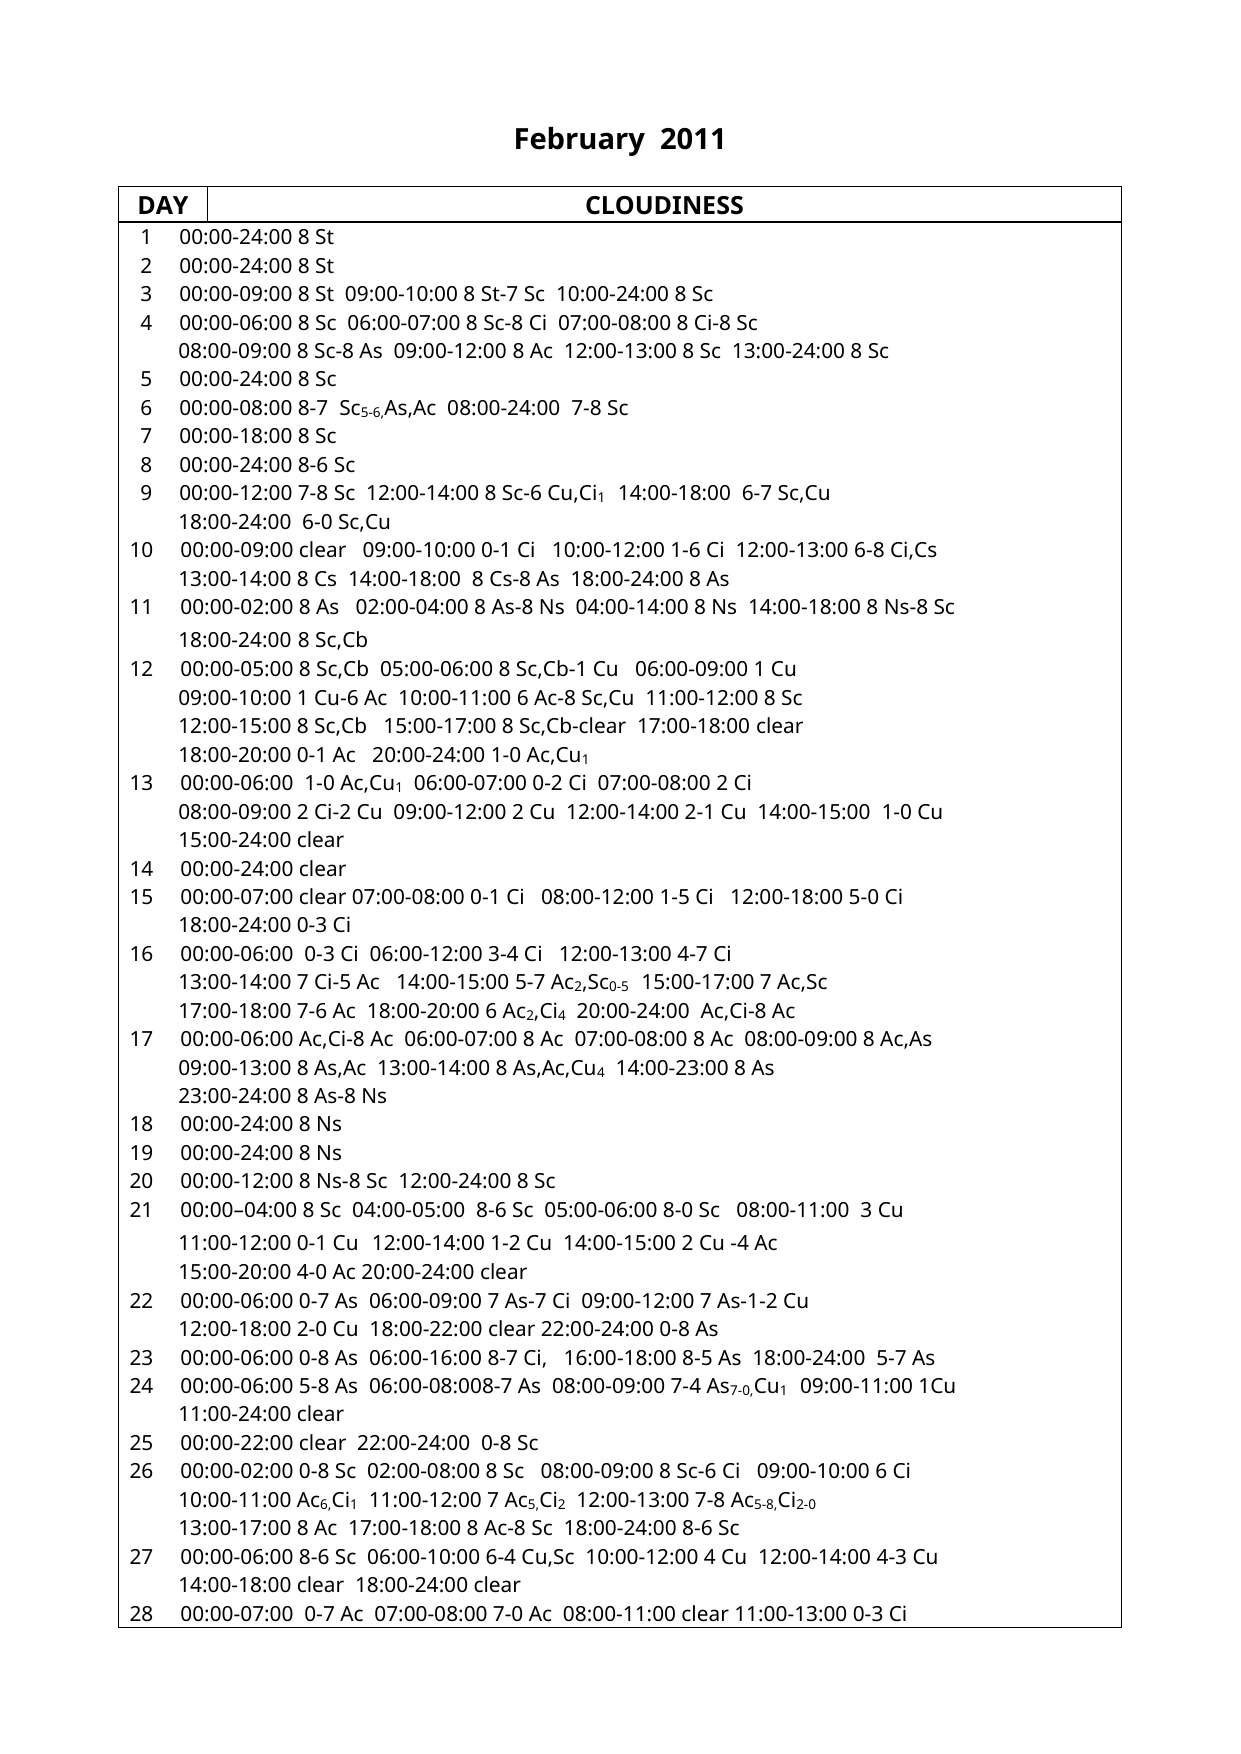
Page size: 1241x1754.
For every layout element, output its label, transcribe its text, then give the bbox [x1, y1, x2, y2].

table_cell 1 00:00-24:00 8 St 2 00:00-24:00 8 St 3 00:00-09:00 8 St 09:00-10:00 8 St-7 Sc 10:00-24:00 8 Sc 4 00:00-06:00 8 Sc 06:00-07:00 8 Sc-8 Ci 07:00-08:00 8 Ci-8 Sc 08:00-09:00 8 Sc-8 As 09:00-12:00 8 Ac 12:00-13:00 8 Sc 13:00-24:00 8 Sc 5 00:00-24:00 8 Sc 6 00:00-08:00 8-7 Sc5-6,As,Ac 08:00-24:00 7-8 Sc 7 00:00-18:00 8 Sc 8 00:00-24:00 8-6 Sc 9 00:00-12:00 7-8 Sc 12:00-14:00 8 Sc-6 Cu,Ci1 14:00-18:00 6-7 Sc,Cu 18:00-24:00 6-0 Sc,Cu 10 00:00-09:00 clear 09:00-10:00 0-1 Ci 10:00-12:00 1-6 Ci 12:00-13:00 6-8 Ci,Cs 13:00-14:00 8 Cs 14:00-18:00 8 Cs-8 As 18:00-24:00 8 As 11 00:00-02:00 8 As 02:00-04:00 8 As-8 Ns 04:00-14:00 8 Ns 14:00-18:00 8 Ns-8 Sc 18:00-24:00 8 Sc,Cb 12 00:00-05:00 8 Sc,Cb 05:00-06:00 8 Sc,Cb-1 Cu 06:00-09:00 1 Cu 09:00-10:00 1 Cu-6 Ac 10:00-11:00 6 Ac-8 Sc,Cu 11:00-12:00 8 Sc 12:00-15:00 8 Sc,Cb 15:00-17:00 8 Sc,Cb-clear 17:00-18:00 clear 18:00-20:00 0-1 Ac 20:00-24:00 1-0 Ac,Cu1 13 00:00-06:00 1-0 Ac,Cu1 06:00-07:00 0-2 Ci 07:00-08:00 2 Ci 08:00-09:00 2 Ci-2 Cu 09:00-12:00 2 Cu 12:00-14:00 2-1 Cu 14:00-15:00 1-0 Cu 15:00-24:00 clear 14 00:00-24:00 clear 15 00:00-07:00 clear 07:00-08:00 0-1 Ci 08:00-12:00 1-5 Ci 12:00-18:00 5-0 Ci 18:00-24:00 0-3 Ci 16 00:00-06:00 0-3 Ci 06:00-12:00 3-4 Ci 12:00-13:00 4-7 Ci 13:00-14:00 7 Ci-5 Ac 14:00-15:00 5-7 Ac2,Sc0-5 15:00-17:00 7 Ac,Sc 17:00-18:00 7-6 Ac 18:00-20:00 6 Ac2,Ci4 20:00-24:00 Ac,Ci-8 Ac 17 00:00-06:00 Ac,Ci-8 Ac 06:00-07:00 8 Ac 07:00-08:00 8 Ac 08:00-09:00 8 Ac,As 09:00-13:00 8 As,Ac 13:00-14:00 8 As,Ac,Cu4 14:00-23:00 8 As 23:00-24:00 8 As-8 Ns 18 00:00-24:00 8 Ns 19 00:00-24:00 8 Ns 20 00:00-12:00 8 Ns-8 Sc 12:00-24:00 8 Sc 21 00:00–04:00 8 Sc 04:00-05:00 8-6 Sc 05:00-06:00 8-0 Sc 08:00-11:00 3 Cu 11:00-12:00 0-1 Cu 12:00-14:00 1-2 Cu 14:00-15:00 2 Cu -4 Ac 15:00-20:00 4-0 Ac 20:00-24:00 clear 22 00:00-06:00 0-7 As 06:00-09:00 7 As-7 Ci 09:00-12:00 7 As-1-2 Cu 12:00-18:00 2-0 Cu 18:00-22:00 clear 22:00-24:00 0-8 As 23 00:00-06:00 0-8 As 06:00-16:00 8-7 Ci, 16:00-18:00 8-5 As 18:00-24:00 5-7 As 24 00:00-06:00 5-8 As 06:00-08:008-7 As 08:00-09:00 7-4 As7-0,Cu1 09:00-11:00 1Cu 11:00-24:00 clear 25 00:00-22:00 clear 22:00-24:00 0-8 Sc 26 00:00-02:00 0-8 Sc 02:00-08:00 8 Sc 08:00-09:00 8 Sc-6 Ci 09:00-10:00 6 Ci 10:00-11:00 Ac6,Ci1 11:00-12:00 7 Ac5,Ci2 12:00-13:00 7-8 Ac5-8,Ci2-0 13:00-17:00 8 Ac 17:00-18:00 8 Ac-8 Sc 18:00-24:00 8-6 Sc 27 00:00-06:00 8-6 Sc 06:00-10:00 6-4 Cu,Sc 10:00-12:00 4 Cu 12:00-14:00 4-3 Cu 14:00-18:00 clear 18:00-24:00 clear 28 00:00-07:00 0-7 Ac 07:00-08:00 7-0 Ac 08:00-11:00 clear 11:00-13:00 0-3 Ci [119, 223, 1121, 1627]
table_header DAY [119, 187, 207, 221]
table_header CLOUDINESS [208, 187, 1121, 221]
text February 2011 [118, 118, 1122, 158]
